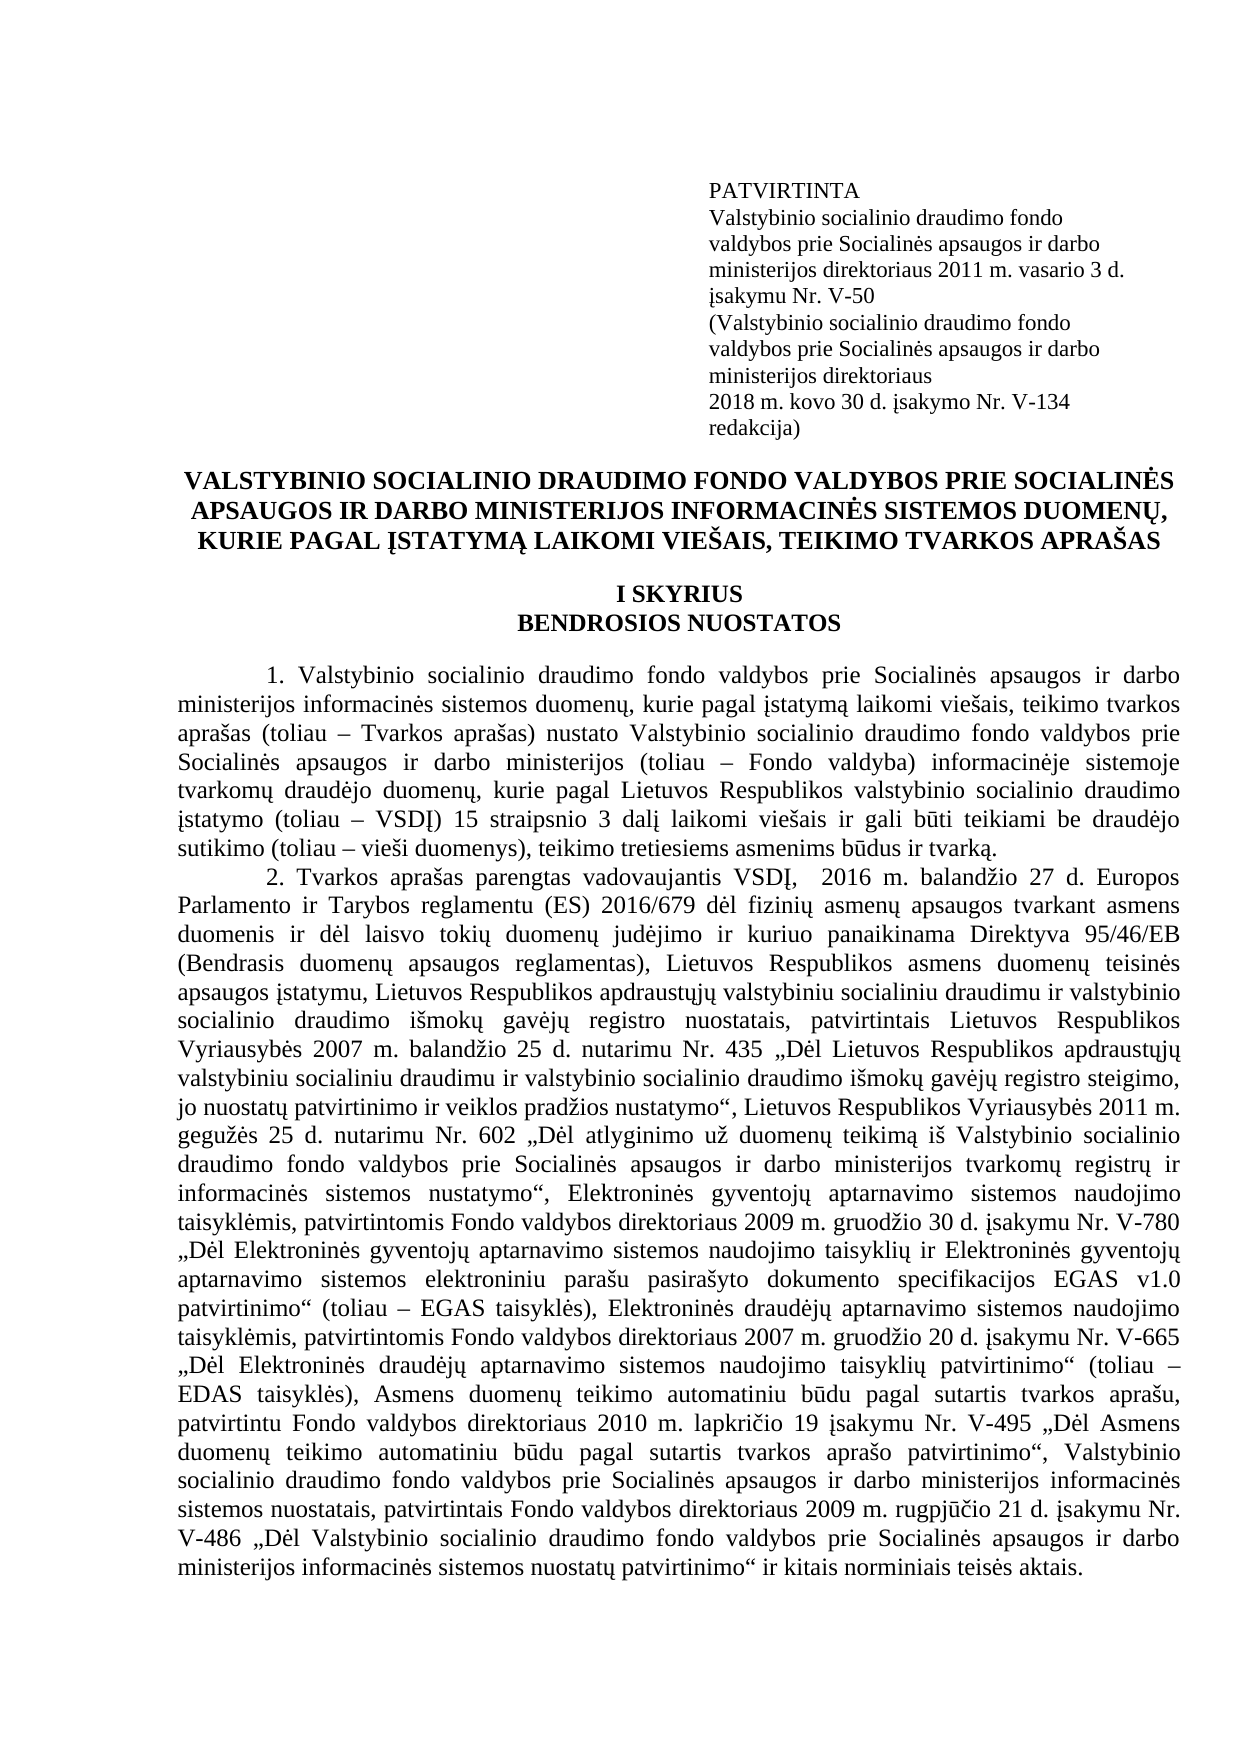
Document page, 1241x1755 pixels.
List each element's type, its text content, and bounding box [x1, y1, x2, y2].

text PATVIRTINTA [709, 177, 1181, 203]
text valdybos prie Socialinės apsaugos ir darbo [709, 335, 1181, 362]
text redakcija) [709, 414, 1181, 441]
text 1. Valstybinio socialinio draudimo fondo valdybos prie Socialinės apsaugos ir darbo ministerijos informacinės sistemos duomenų, kurie pagal įstatymą laikomi viešais, teikimo tvarkos aprašas (toliau – Tvarkos aprašas) nustato Valstybinio socialinio draudimo fondo valdybos prie Socialinės apsaugos ir darbo ministerijos (toliau – Fondo valdyba) informacinėje sistemoje tvarkomų draudėjo duomenų, kurie pagal Lietuvos Respublikos valstybinio socialinio draudimo įstatymo (toliau – VSDĮ) 15 straipsnio 3 dalį laikomi viešais ir gali būti teikiami be draudėjo sutikimo (toliau – vieši duomenys), teikimo tretiesiems asmenims būdus ir tvarką. [177, 660, 1181, 862]
text 2018 m. kovo 30 d. įsakymo Nr. V-134 [709, 388, 1181, 414]
text įsakymu Nr. V-50 [709, 283, 1181, 309]
text VALSTYBINIO SOCIALINIO DRAUDIMO FONDO VALDYBOS PRIE SOCIALINĖS APSAUGOS IR DARBO MINISTERIJOS INFORMACINĖS SISTEMOS DUOMENŲ, KURIE PAGAL ĮSTATYMĄ LAIKOMI VIEŠAIS, TEIKIMO TVARKOS APRAŠAS [177, 465, 1181, 555]
text ministerijos direktoriaus 2011 m. vasario 3 d. [709, 256, 1181, 283]
text Valstybinio socialinio draudimo fondo [709, 203, 1181, 230]
text 2. Tvarkos aprašas parengtas vadovaujantis VSDĮ, 2016 m. balandžio 27 d. Europos Parlamento ir Tarybos reglamentu (ES) 2016/679 dėl fizinių asmenų apsaugos tvarkant asmens duomenis ir dėl laisvo tokių duomenų judėjimo ir kuriuo panaikinama Direktyva 95/46/EB (Bendrasis duomenų apsaugos reglamentas), Lietuvos Respublikos asmens duomenų teisinės apsaugos įstatymu, Lietuvos Respublikos apdraustųjų valstybiniu socialiniu draudimu ir valstybinio socialinio draudimo išmokų gavėjų registro nuostatais, patvirtintais Lietuvos Respublikos Vyriausybės 2007 m. balandžio 25 d. nutarimu Nr. 435 „Dėl Lietuvos Respublikos apdraustųjų valstybiniu socialiniu draudimu ir valstybinio socialinio draudimo išmokų gavėjų registro steigimo, jo nuostatų patvirtinimo ir veiklos pradžios nustatymo“, Lietuvos Respublikos Vyriausybės 2011 m. gegužės 25 d. nutarimu Nr. 602 „Dėl atlyginimo už duomenų teikimą iš Valstybinio socialinio draudimo fondo valdybos prie Socialinės apsaugos ir darbo ministerijos tvarkomų registrų ir informacinės sistemos nustatymo“, Elektroninės gyventojų aptarnavimo sistemos naudojimo taisyklėmis, patvirtintomis Fondo valdybos direktoriaus 2009 m. gruodžio 30 d. įsakymu Nr. V-780 „Dėl Elektroninės gyventojų aptarnavimo sistemos naudojimo taisyklių ir Elektroninės gyventojų aptarnavimo sistemos elektroniniu parašu pasirašyto dokumento specifikacijos EGAS v1.0 patvirtinimo“ (toliau – EGAS taisyklės), Elektroninės draudėjų aptarnavimo sistemos naudojimo taisyklėmis, patvirtintomis Fondo valdybos direktoriaus 2007 m. gruodžio 20 d. įsakymu Nr. V-665 „Dėl Elektroninės draudėjų aptarnavimo sistemos naudojimo taisyklių patvirtinimo“ (toliau – EDAS taisyklės), Asmens duomenų teikimo automatiniu būdu pagal sutartis tvarkos aprašu, patvirtintu Fondo valdybos direktoriaus 2010 m. lapkričio 19 įsakymu Nr. V-495 „Dėl Asmens duomenų teikimo automatiniu būdu pagal sutartis tvarkos aprašo patvirtinimo“, Valstybinio socialinio draudimo fondo valdybos prie Socialinės apsaugos ir darbo ministerijos informacinės sistemos nuostatais, patvirtintais Fondo valdybos direktoriaus 2009 m. rugpjūčio 21 d. įsakymu Nr. V-486 „Dėl Valstybinio socialinio draudimo fondo valdybos prie Socialinės apsaugos ir darbo ministerijos informacinės sistemos nuostatų patvirtinimo“ ir kitais norminiais teisės aktais. [177, 862, 1181, 1580]
text valdybos prie Socialinės apsaugos ir darbo [709, 230, 1181, 256]
text (Valstybinio socialinio draudimo fondo [709, 309, 1181, 335]
text I Skyrius [177, 579, 1181, 608]
text BENDROSIOS NUOSTATOS [177, 608, 1181, 636]
text ministerijos direktoriaus [709, 362, 1181, 388]
